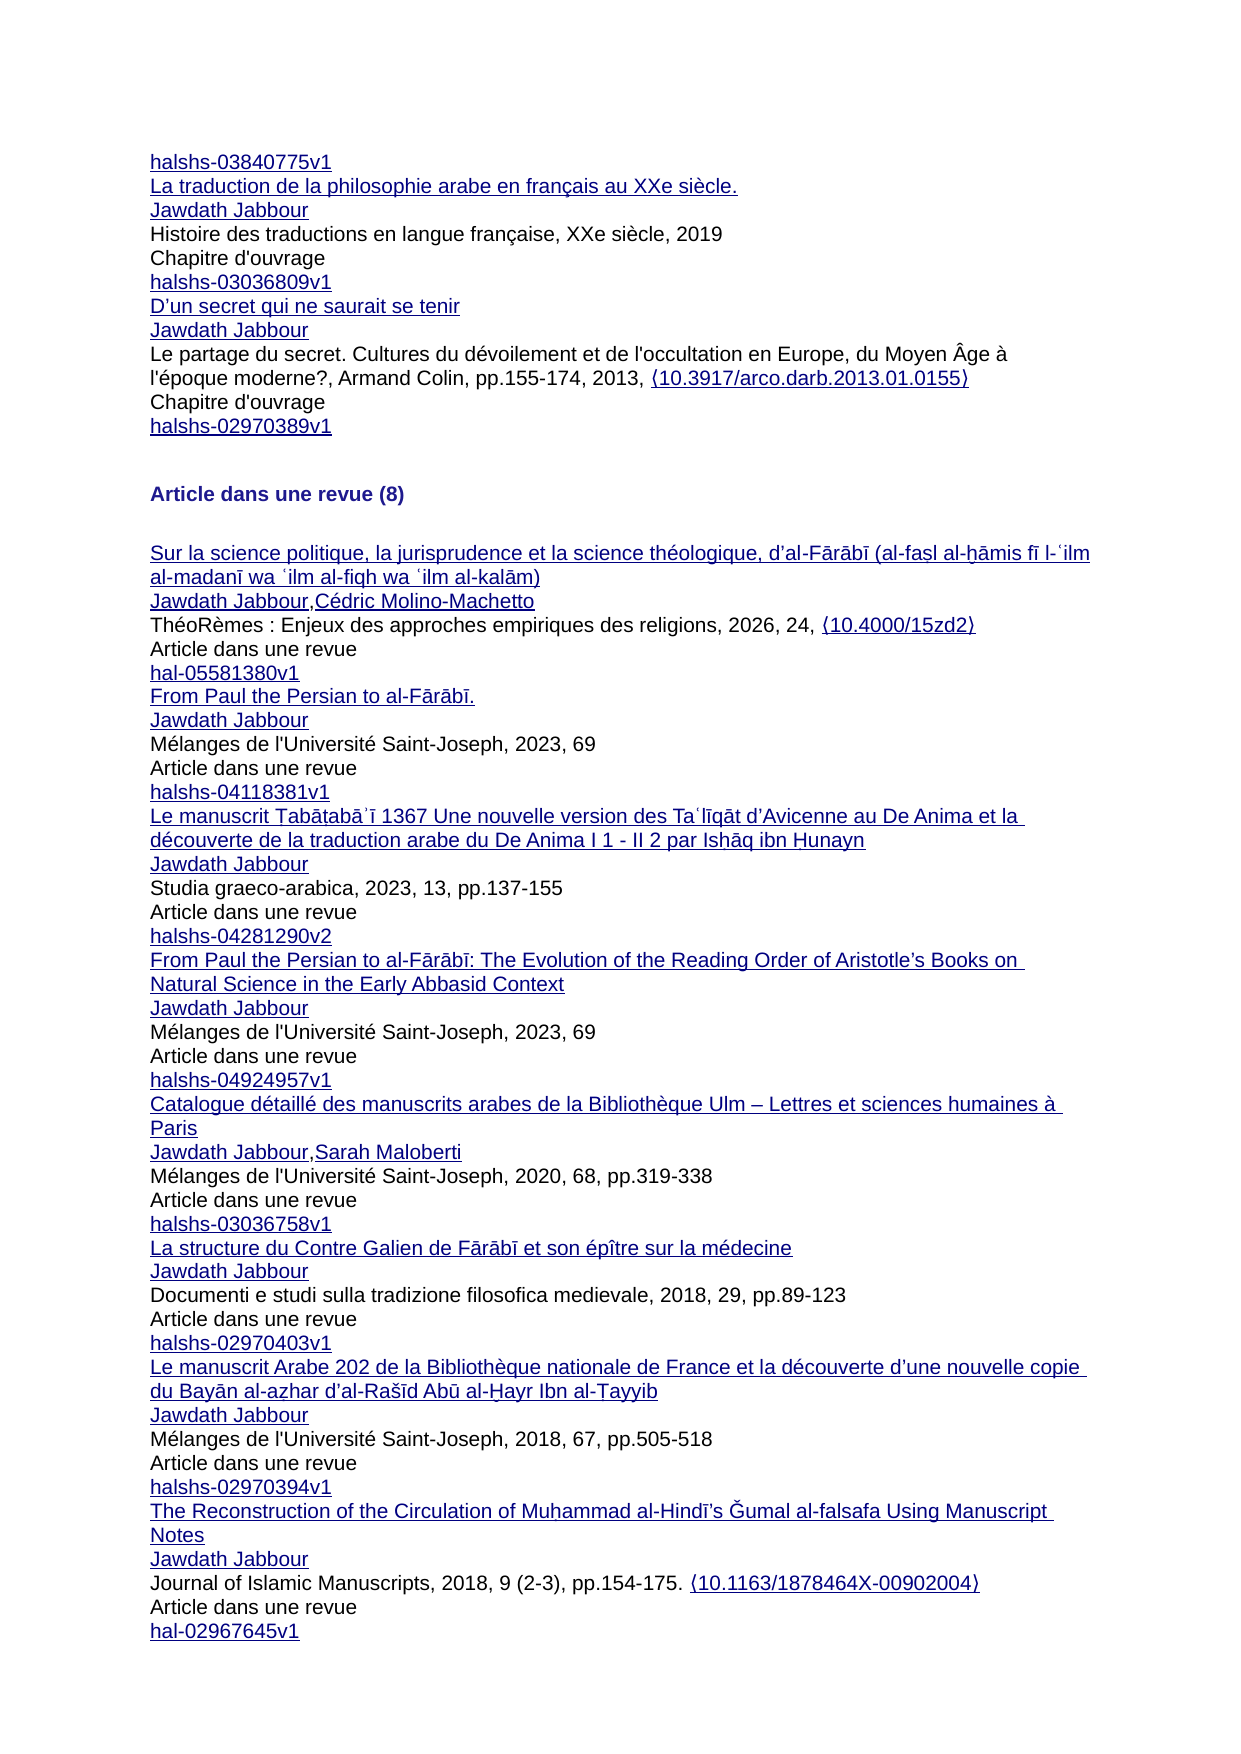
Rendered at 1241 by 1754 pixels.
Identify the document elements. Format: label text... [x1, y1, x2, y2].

table_header al‑madanī wa ʿilm al‑fiqh wa ʿilm al‑kalām) Jawdath Jabbour,Cédric Molino-Machetto ThéoRèmes : Enjeux des approches empiriques des religions, 2026, 24, ⟨10.4000/15zd2⟩ Article dans une revue hal-05581380v1 [150, 563, 1090, 684]
table_cell Le manuscrit Ṭabāṭabāʾī 1367 Une nouvelle version des Taʿlīqāt d’Avicenne au De Anima et la découverte de la traduction arabe du De Anima I 1 - II 2 par Isḥāq ibn Ḥunayn Jawdath Jabbour Studia graeco-arabica, 2023, 13, pp.137-155 Article dans une revue halshs-04281290v2 [150, 804, 1090, 948]
table_cell The Reconstruction of the Circulation of Muḥammad al-Hindī’s Ǧumal al-falsafa Using Manuscript Notes Jawdath Jabbour Journal of Islamic Manuscripts, 2018, 9 (2-3), pp.154-175. ⟨10.1163/1878464X-00902004⟩ Article dans une revue hal-02967645v1 [150, 1499, 1090, 1643]
table_cell La structure du Contre Galien de Fārābī et son épître sur la médecine Jawdath Jabbour Documenti e studi sulla tradizione filosofica medievale, 2018, 29, pp.89-123 Article dans une revue halshs-02970403v1 [150, 1235, 1090, 1355]
table_cell Catalogue détaillé des manuscrits arabes de la Bibliothèque Ulm – Lettres et sciences humaines à Paris Jawdath Jabbour,Sarah Maloberti Mélanges de l'Université Saint-Joseph, 2020, 68, pp.319-338 Article dans une revue halshs-03036758v1 [150, 1092, 1090, 1235]
table_cell La traduction de la philosophie arabe en français au XXe siècle. Jawdath Jabbour Histoire des traductions en langue française, XXe siècle, 2019 Chapitre d'ouvrage halshs-03036809v1 [150, 174, 1090, 294]
table_cell From Paul the Persian to al-Fārābī. Jawdath Jabbour Mélanges de l'Université Saint-Joseph, 2023, 69 Article dans une revue halshs-04118381v1 [150, 684, 1090, 804]
table_header Sur la science politique, la jurisprudence et la science théologique, d’al‑Fārābī (al‑faṣl al‑ḫāmis fī l-ʿilm [150, 541, 1090, 562]
table_cell From Paul the Persian to al-Fārābī: The Evolution of the Reading Order of Aristotle’s Books on Natural Science in the Early Abbasid Context Jawdath Jabbour Mélanges de l'Université Saint-Joseph, 2023, 69 Article dans une revue halshs-04924957v1 [150, 948, 1090, 1092]
table_cell Le manuscrit Arabe 202 de la Bibliothèque nationale de France et la découverte d’une nouvelle copie du Bayān al-aẓhar d’al-Rašīd Abū al-Ḫayr Ibn al-Ṭayyib Jawdath Jabbour Mélanges de l'Université Saint-Joseph, 2018, 67, pp.505-518 Article dans une revue halshs-02970394v1 [150, 1355, 1090, 1499]
table_cell D’un secret qui ne saurait se tenir Jawdath Jabbour Le partage du secret. Cultures du dévoilement et de l'occultation en Europe, du Moyen Âge à l'époque moderne?, Armand Colin, pp.155-174, 2013, ⟨10.3917/arco.darb.2013.01.0155⟩ Chapitre d'ouvrage halshs-02970389v1 [150, 294, 1090, 437]
subtitle Article dans une revue (8) [150, 482, 1090, 506]
table_cell halshs-03840775v1 [150, 150, 1090, 174]
